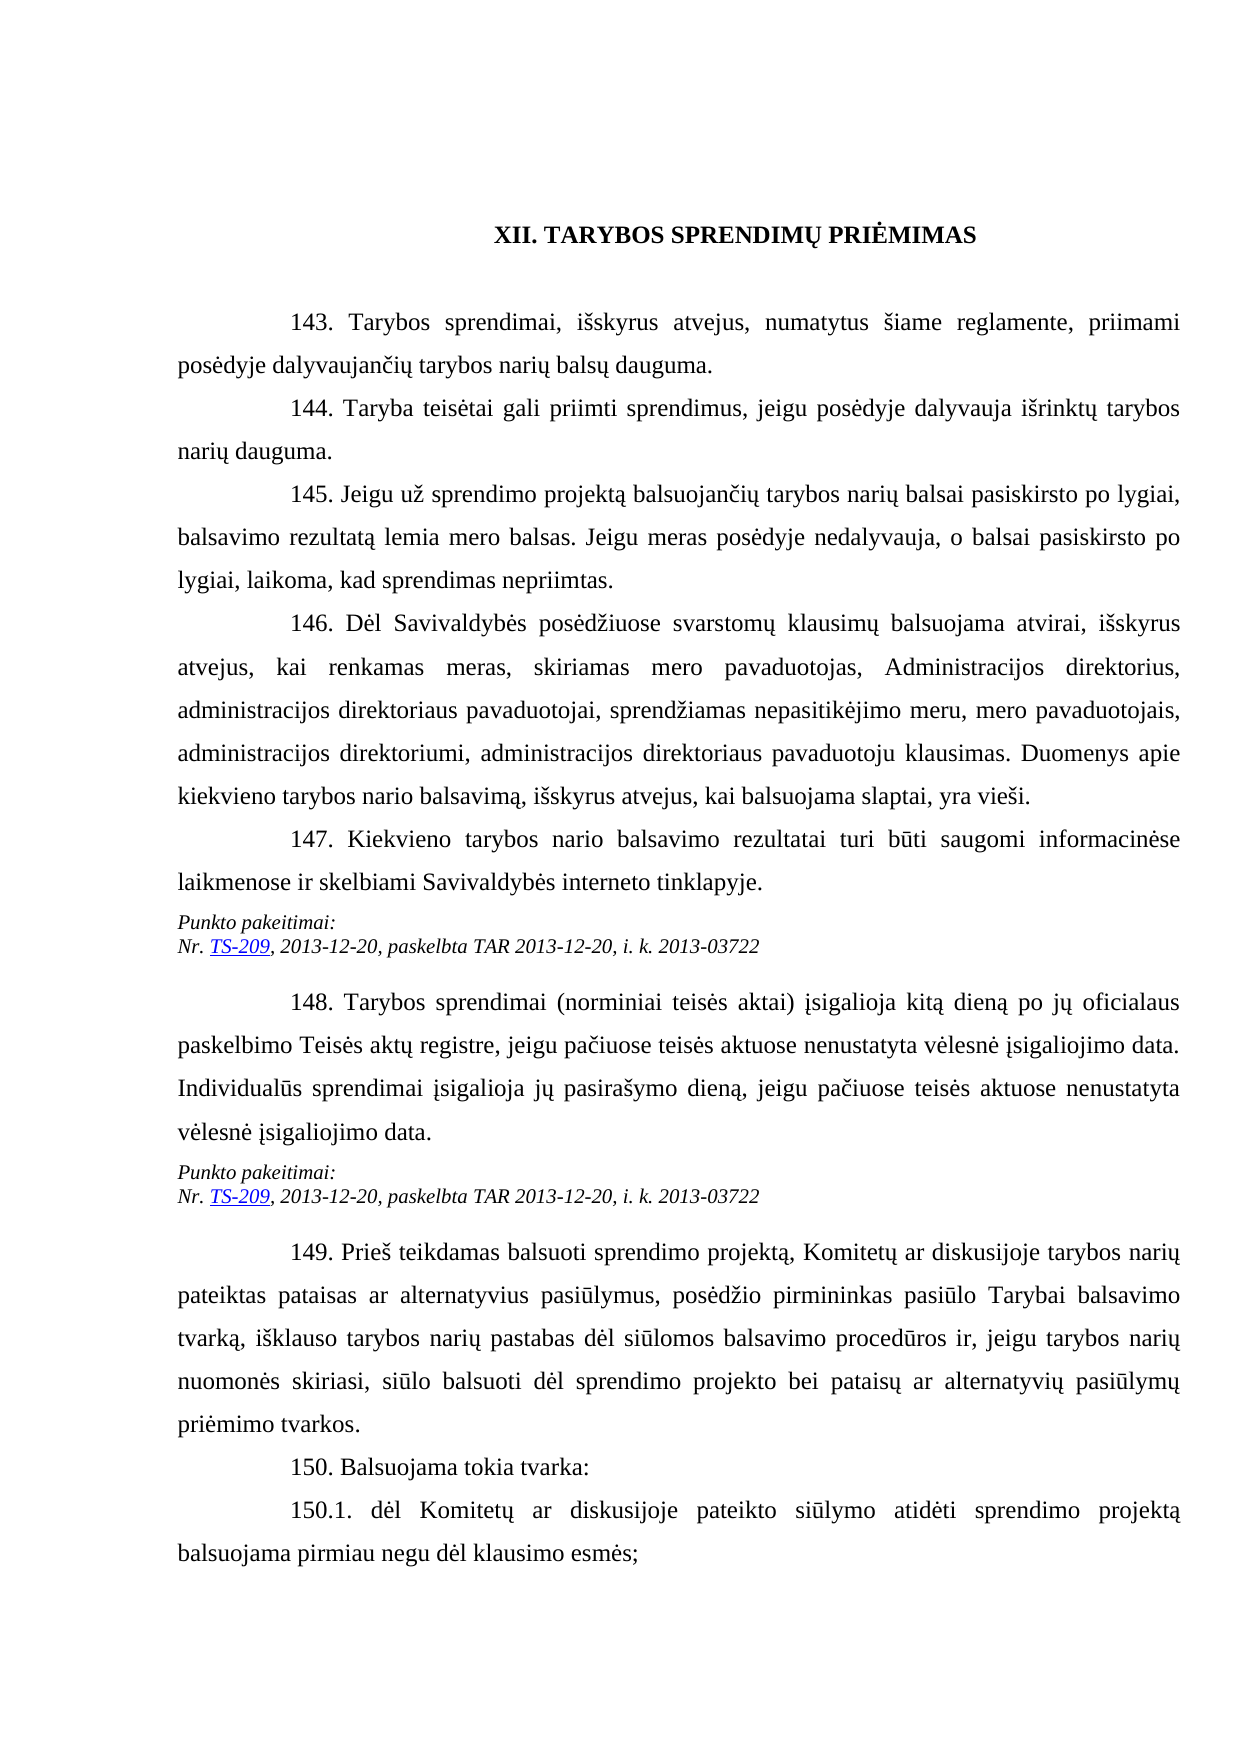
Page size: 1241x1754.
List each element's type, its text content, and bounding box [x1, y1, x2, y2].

text Nr. TS-209, 2013-12-20, paskelbta TAR 2013-12-20, i. k. 2013-03722 [177, 934, 1181, 958]
text 149. Prieš teikdamas balsuoti sprendimo projektą, Komitetų ar diskusijoje tarybos narių pateiktas pataisas ar alternatyvius pasiūlymus, posėdžio pirmininkas pasiūlo Tarybai balsavimo tvarką, išklauso tarybos narių pastabas dėl siūlomos balsavimo procedūros ir, jeigu tarybos narių nuomonės skiriasi, siūlo balsuoti dėl sprendimo projekto bei pataisų ar alternatyvių pasiūlymų priėmimo tvarkos. [177, 1237, 1181, 1438]
text XII. TARYBOS SPRENDIMŲ PRIĖMIMAS [177, 220, 1181, 249]
text 143. Tarybos sprendimai, išskyrus atvejus, numatytus šiame reglamente, priimami posėdyje dalyvaujančių tarybos narių balsų dauguma. [177, 307, 1181, 378]
text 148. Tarybos sprendimai (norminiai teisės aktai) įsigalioja kitą dieną po jų oficialaus paskelbimo Teisės aktų registre, jeigu pačiuose teisės aktuose nenustatyta vėlesnė įsigaliojimo data. Individualūs sprendimai įsigalioja jų pasirašymo dieną, jeigu pačiuose teisės aktuose nenustatyta vėlesnė įsigaliojimo data. [177, 987, 1181, 1145]
text 147. Kiekvieno tarybos nario balsavimo rezultatai turi būti saugomi informacinėse laikmenose ir skelbiami Savivaldybės interneto tinklapyje. [177, 824, 1181, 896]
text 146. Dėl Savivaldybės posėdžiuose svarstomų klausimų balsuojama atvirai, išskyrus atvejus, kai renkamas meras, skiriamas mero pavaduotojas, Administracijos direktorius, administracijos direktoriaus pavaduotojai, sprendžiamas nepasitikėjimo meru, mero pavaduotojais, administracijos direktoriumi, administracijos direktoriaus pavaduotoju klausimas. Duomenys apie kiekvieno tarybos nario balsavimą, išskyrus atvejus, kai balsuojama slaptai, yra vieši. [177, 608, 1181, 810]
text Nr. TS-209, 2013-12-20, paskelbta TAR 2013-12-20, i. k. 2013-03722 [177, 1184, 1181, 1208]
text 150. Balsuojama tokia tvarka: [177, 1452, 1181, 1481]
text 144. Taryba teisėtai gali priimti sprendimus, jeigu posėdyje dalyvauja išrinktų tarybos narių dauguma. [177, 393, 1181, 465]
text Punkto pakeitimai: [177, 910, 1181, 934]
text Punkto pakeitimai: [177, 1160, 1181, 1184]
text 145. Jeigu už sprendimo projektą balsuojančių tarybos narių balsai pasiskirsto po lygiai, balsavimo rezultatą lemia mero balsas. Jeigu meras posėdyje nedalyvauja, o balsai pasiskirsto po lygiai, laikoma, kad sprendimas nepriimtas. [177, 479, 1181, 594]
text 150.1. dėl Komitetų ar diskusijoje pateikto siūlymo atidėti sprendimo projektą balsuojama pirmiau negu dėl klausimo esmės; [177, 1495, 1181, 1567]
